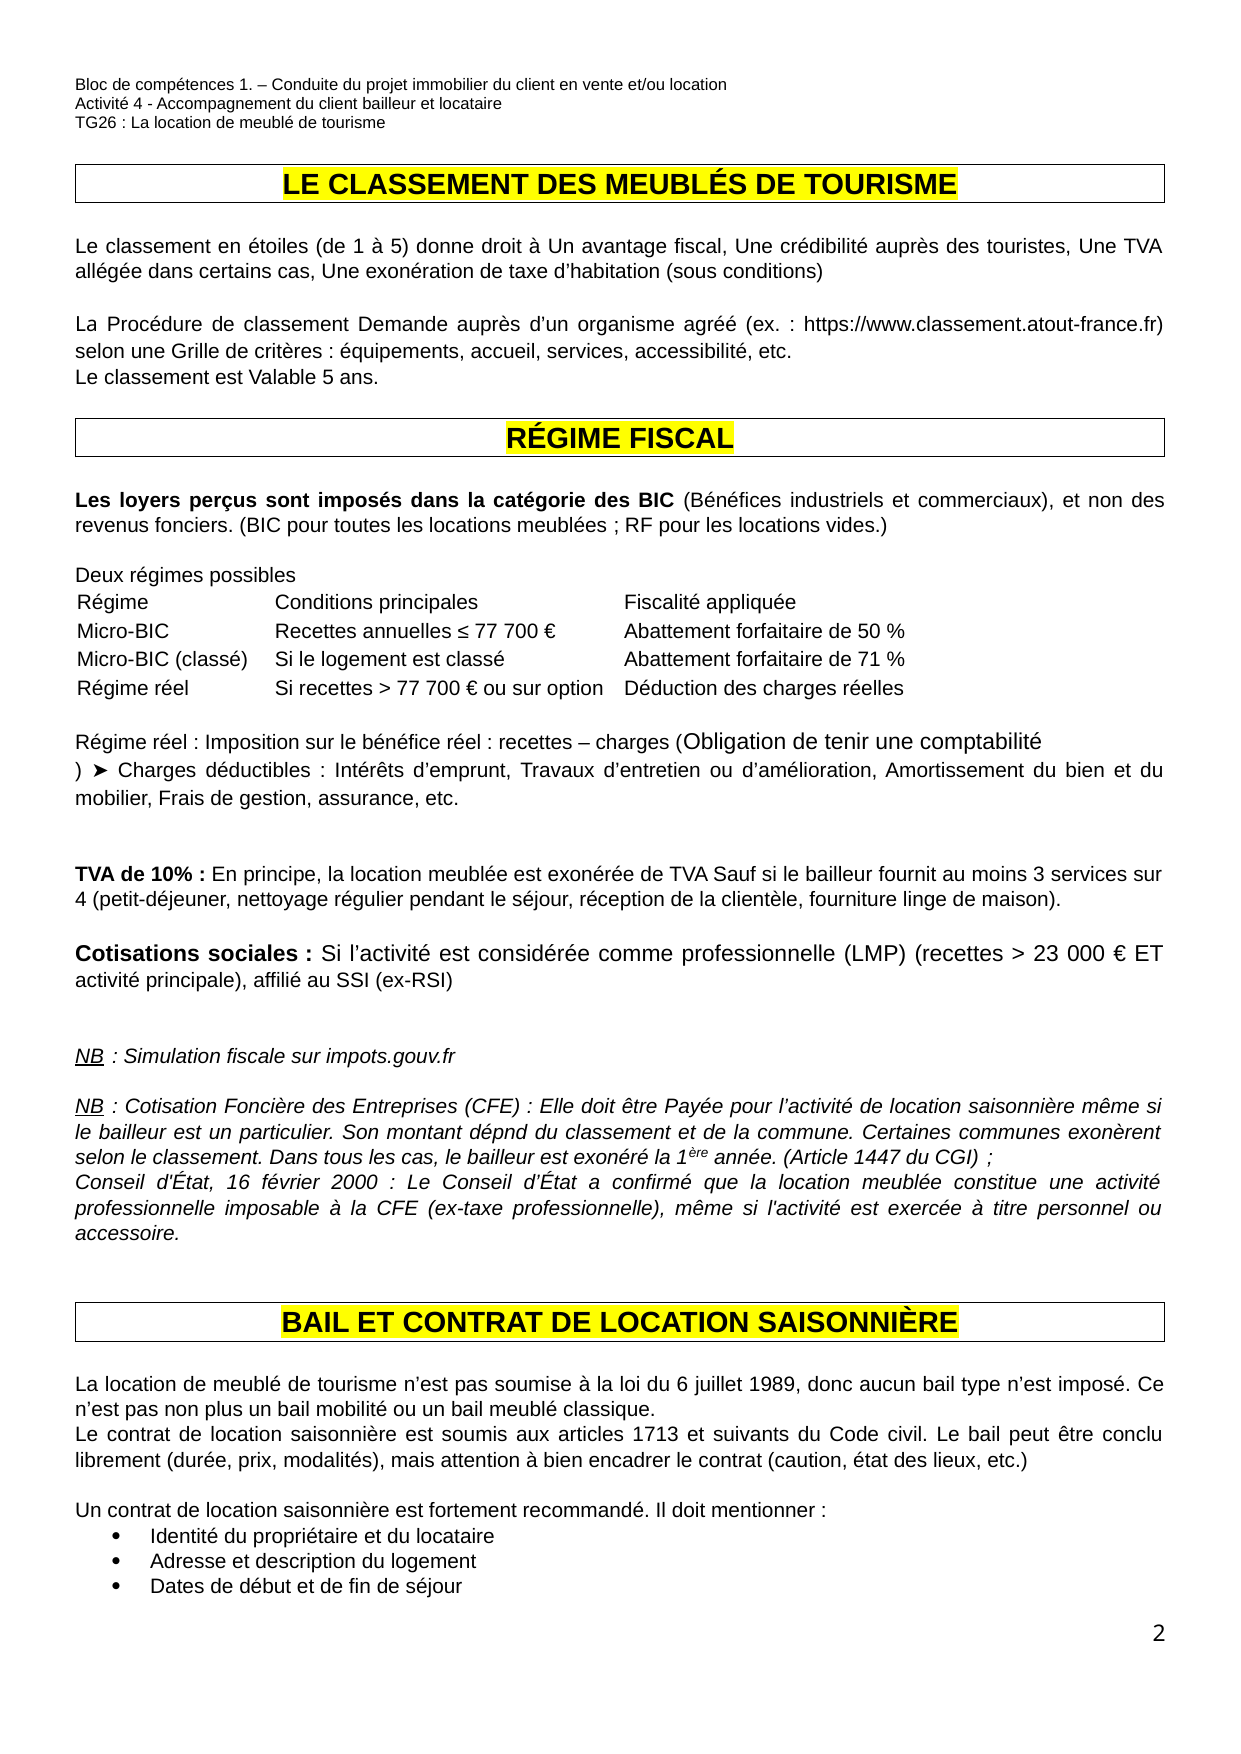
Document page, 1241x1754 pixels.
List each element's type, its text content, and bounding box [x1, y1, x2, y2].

text Régime réel : Imposition sur le bénéfice réel : recettes – charges (Obligation de tenir une comptabilité [75, 728, 1165, 754]
text Conseil d'État, 16 février 2000 : Le Conseil d’État a confirmé que la location meublée constitue une activité professionnelle imposable à la CFE (ex-taxe professionnelle), même si l'activité est exercée à titre personnel ou accessoire. [75, 1170, 1165, 1245]
list Identité du propriétaire et du locataire [112, 1523, 1165, 1547]
list Adresse et description du logement [112, 1549, 1165, 1573]
table_cell Régime réel [75, 674, 273, 702]
table_cell Micro-BIC (classé) [75, 646, 273, 674]
table_cell Abattement forfaitaire de 71 % [623, 646, 929, 674]
table_cell Si le logement est classé [273, 646, 622, 674]
table_header Fiscalité appliquée [623, 589, 929, 617]
text NB : Cotisation Foncière des Entreprises (CFE) : Elle doit être Payée pour l’activité de location saisonnière même si le bailleur est un particulier. Son montant dépnd du classement et de la commune. Certaines communes exonèrent selon le classement. Dans tous les cas, le bailleur est exonéré la 1ère année. (Article 1447 du CGI) ; [75, 1094, 1165, 1169]
text Deux régimes possibles [75, 563, 1165, 587]
text LE CLASSEMENT DES MEUBLÉS DE TOURISME [76, 165, 1164, 202]
text RÉGIME FISCAL [76, 419, 1164, 456]
text BAIL ET CONTRAT DE LOCATION SAISONNIÈRE [76, 1303, 1164, 1341]
table_cell Déduction des charges réelles [623, 674, 929, 702]
table_cell Si recettes > 77 700 € ou sur option [273, 674, 622, 702]
table_header Régime [75, 589, 273, 617]
list Dates de début et de fin de séjour [112, 1574, 1165, 1598]
text Le classement est Valable 5 ans. [75, 364, 1165, 388]
text Cotisations sociales : Si l’activité est considérée comme professionnelle (LMP) (recettes > 23 000 € ET activité principale), affilié au SSI (ex-RSI) [75, 940, 1165, 992]
table_header Conditions principales [273, 589, 622, 617]
text ) ➤ Charges déductibles : Intérêts d’emprunt, Travaux d’entretien ou d’amélioration, Amortissement du bien et du mobilier, Frais de gestion, assurance, etc. [75, 756, 1165, 809]
text Les loyers perçus sont imposés dans la catégorie des BIC (Bénéfices industriels et commerciaux), et non des revenus fonciers. (BIC pour toutes les locations meublées ; RF pour les locations vides.) [75, 487, 1165, 537]
text Un contrat de location saisonnière est fortement recommandé. Il doit mentionner : [75, 1498, 1165, 1522]
text Le contrat de location saisonnière est soumis aux articles 1713 et suivants du Code civil. Le bail peut être conclu librement (durée, prix, modalités), mais attention à bien encadrer le contrat (caution, état des lieux, etc.) [75, 1422, 1165, 1471]
text La Procédure de classement Demande auprès d’un organisme agréé (ex. : https://www.classement.atout-france.fr) selon une Grille de critères : équipements, accueil, services, accessibilité, etc. [75, 309, 1165, 363]
text NB : Simulation fiscale sur impots.gouv.fr [75, 1043, 1165, 1067]
text Le classement en étoiles (de 1 à 5) donne droit à Un avantage fiscal, Une crédibilité auprès des touristes, Une TVA allégée dans certains cas, Une exonération de taxe d’habitation (sous conditions) [75, 233, 1165, 283]
table_cell Recettes annuelles ≤ 77 700 € [273, 617, 622, 646]
text TVA de 10% : En principe, la location meublée est exonérée de TVA Sauf si le bailleur fournit au moins 3 services sur 4 (petit-déjeuner, nettoyage régulier pendant le séjour, réception de la clientèle, fourniture linge de maison). [75, 861, 1165, 911]
table_cell Abattement forfaitaire de 50 % [623, 617, 929, 646]
table_cell Micro-BIC [75, 617, 273, 646]
text La location de meublé de tourisme n’est pas soumise à la loi du 6 juillet 1989, donc aucun bail type n’est imposé. Ce n’est pas non plus un bail mobilité ou un bail meublé classique. [75, 1372, 1165, 1421]
